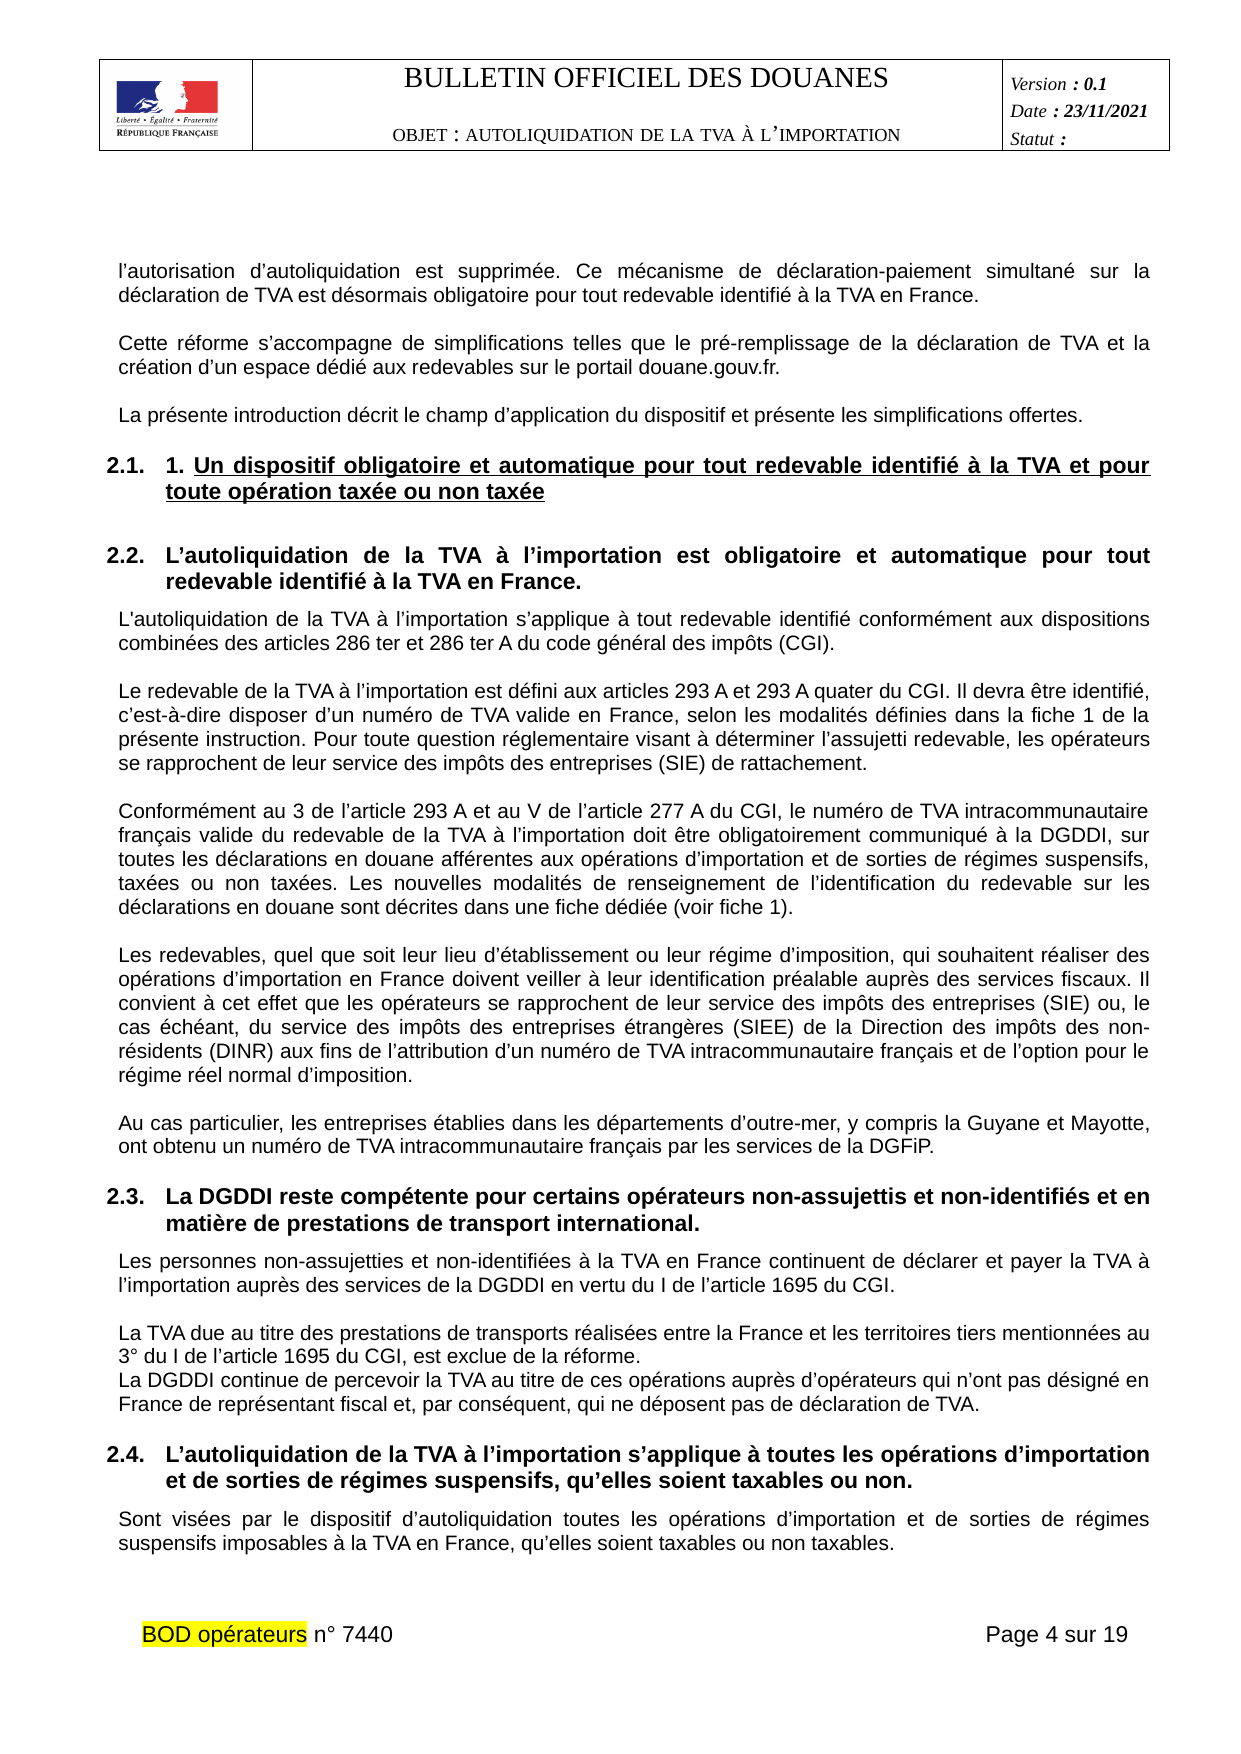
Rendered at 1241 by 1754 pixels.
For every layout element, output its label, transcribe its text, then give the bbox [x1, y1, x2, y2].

text l’autorisation d’autoliquidation est supprimée. Ce mécanisme de déclaration-paiement simultané sur la déclaration de TVA est désormais obligatoire pour tout redevable identifié à la TVA en France. [118, 259, 1152, 307]
text Le redevable de la TVA à l’importation est défini aux articles 293 A et 293 A quater du CGI. Il devra être identifié, c’est-à-dire disposer d’un numéro de TVA valide en France, selon les modalités définies dans la fiche 1 de la présente instruction. Pour toute question réglementaire visant à déterminer l’assujetti redevable, les opérateurs se rapprochent de leur service des impôts des entreprises (SIE) de rattachement. [118, 679, 1152, 775]
text La TVA due au titre des prestations de transports réalisées entre la France et les territoires tiers mentionnées au 3° du I de l’article 1695 du CGI, est exclue de la réforme. [118, 1320, 1152, 1368]
text L'autoliquidation de la TVA à l’importation s’applique à tout redevable identifié conformément aux dispositions combinées des articles 286 ter et 286 ter A du code général des impôts (CGI). [118, 607, 1152, 655]
text Cette réforme s’accompagne de simplifications telles que le pré-remplissage de la déclaration de TVA et la création d’un espace dédié aux redevables sur le portail douane.gouv.fr. [118, 331, 1152, 379]
subtitle 1. Un dispositif obligatoire et automatique pour tout redevable identifié à la TVA et pour toute opération taxée ou non taxée [106, 452, 1152, 504]
text Au cas particulier, les entreprises établies dans les départements d’outre-mer, y compris la Guyane et Mayotte, ont obtenu un numéro de TVA intracommunautaire français par les services de la DGFiP. [118, 1110, 1152, 1158]
subtitle L’autoliquidation de la TVA à l’importation est obligatoire et automatique pour tout redevable identifié à la TVA en France. [106, 542, 1152, 595]
text Les personnes non-assujetties et non-identifiées à la TVA en France continuent de déclarer et payer la TVA à l’importation auprès des services de la DGDDI en vertu du I de l’article 1695 du CGI. [118, 1248, 1152, 1296]
subtitle La DGDDI reste compétente pour certains opérateurs non-assujettis et non-identifiés et en matière de prestations de transport international. [106, 1183, 1152, 1236]
subtitle L’autoliquidation de la TVA à l’importation s’applique à toutes les opérations d’importation et de sorties de régimes suspensifs, qu’elles soient taxables ou non. [106, 1441, 1152, 1494]
text Les redevables, quel que soit leur lieu d’établissement ou leur régime d’imposition, qui souhaitent réaliser des opérations d’importation en France doivent veiller à leur identification préalable auprès des services fiscaux. Il convient à cet effet que les opérateurs se rapprochent de leur service des impôts des entreprises (SIE) ou, le cas échéant, du service des impôts des entreprises étrangères (SIEE) de la Direction des impôts des non-résidents (DINR) aux fins de l’attribution d’un numéro de TVA intracommunautaire français et de l’option pour le régime réel normal d’imposition. [118, 943, 1152, 1086]
text La DGDDI continue de percevoir la TVA au titre de ces opérations auprès d’opérateurs qui n’ont pas désigné en France de représentant fiscal et, par conséquent, qui ne déposent pas de déclaration de TVA. [118, 1368, 1152, 1416]
text La présente introduction décrit le champ d’application du dispositif et présente les simplifications offertes. [118, 403, 1152, 427]
text Conformément au 3 de l’article 293 A et au V de l’article 277 A du CGI, le numéro de TVA intracommunautaire français valide du redevable de la TVA à l’importation doit être obligatoirement communiqué à la DGDDI, sur toutes les déclarations en douane afférentes aux opérations d’importation et de sorties de régimes suspensifs, taxées ou non taxées. Les nouvelles modalités de renseignement de l’identification du redevable sur les déclarations en douane sont décrites dans une fiche dédiée (voir fiche 1). [118, 799, 1152, 919]
text Sont visées par le dispositif d’autoliquidation toutes les opérations d’importation et de sorties de régimes suspensifs imposables à la TVA en France, qu’elles soient taxables ou non taxables. [118, 1506, 1152, 1554]
